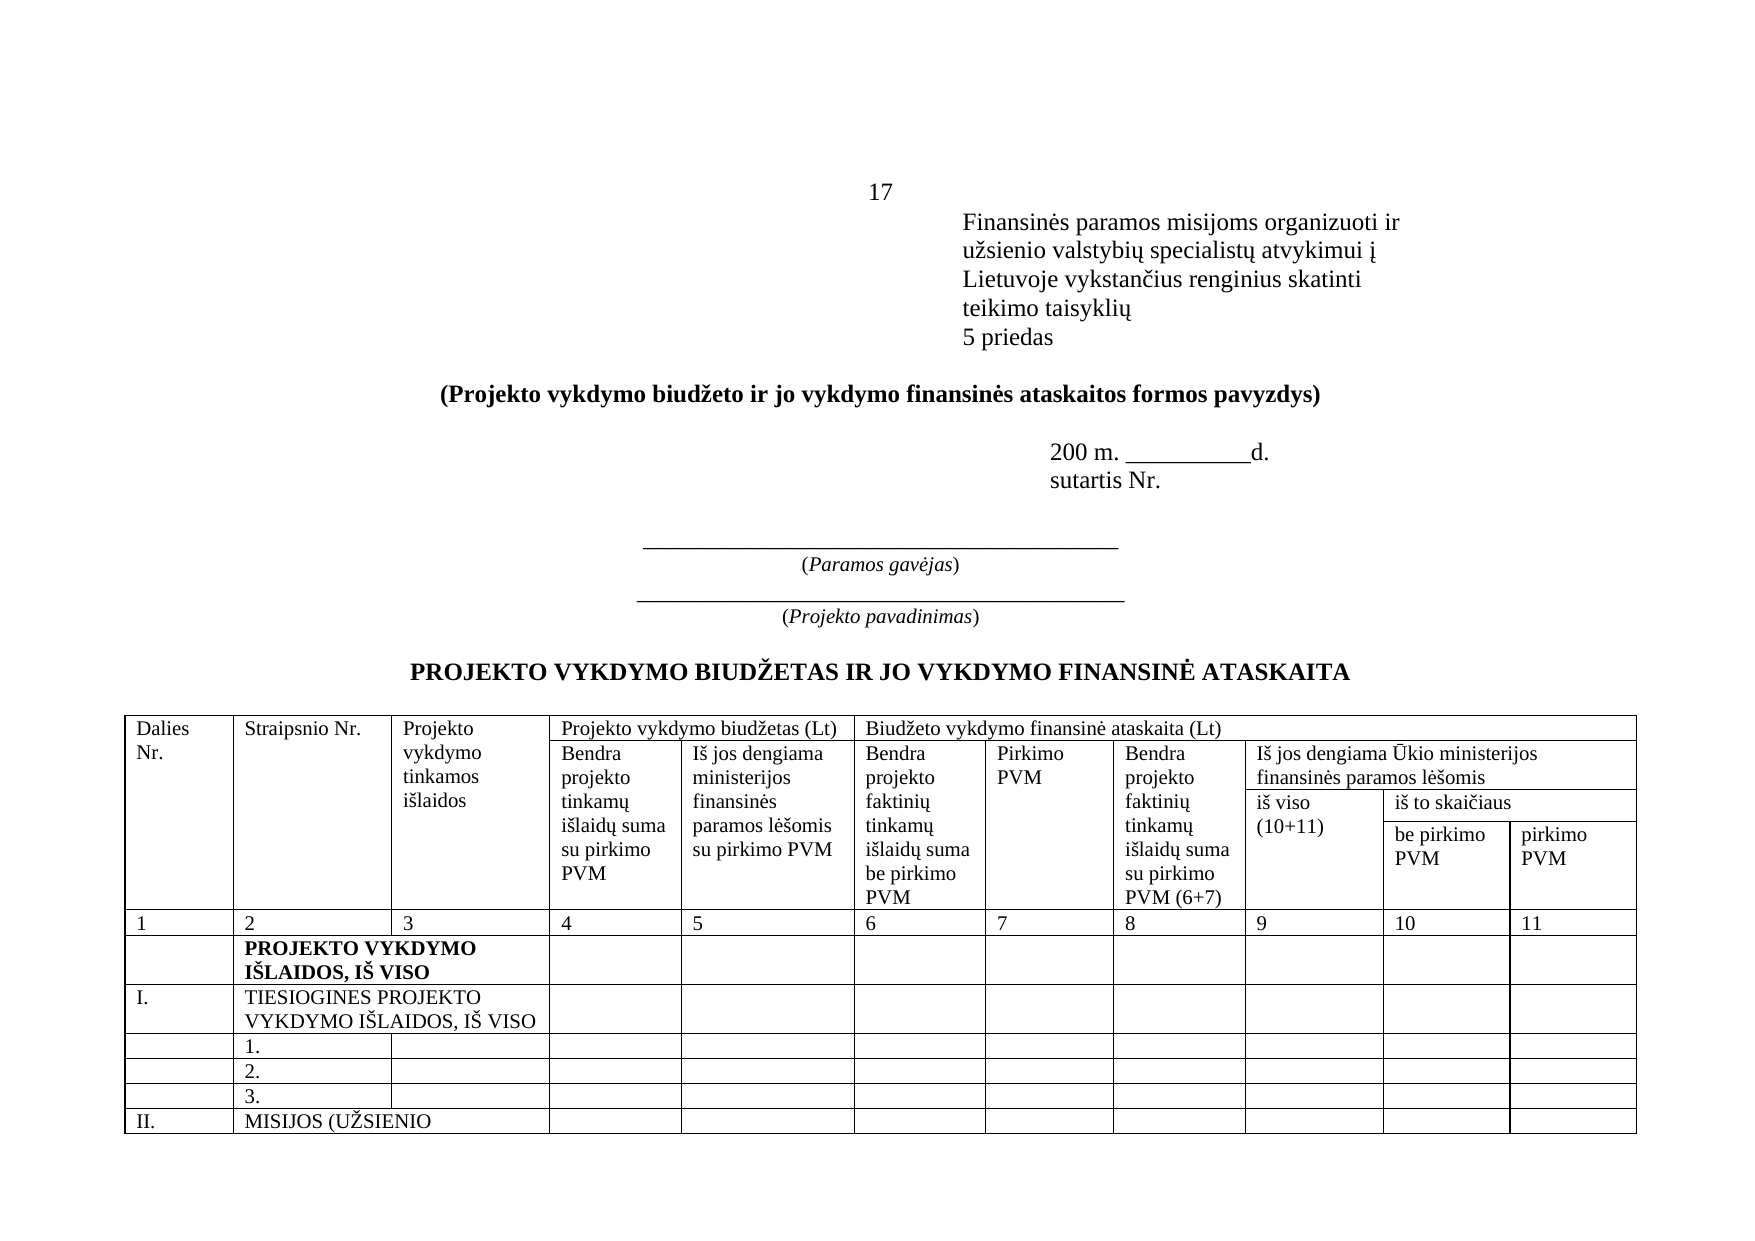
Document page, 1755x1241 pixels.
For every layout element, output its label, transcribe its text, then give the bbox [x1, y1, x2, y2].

table_cell [855, 1084, 985, 1108]
table_cell be pirkimo PVM [1384, 822, 1509, 909]
text PROJEKTO VYKDYMO BIUDŽETAS IR JO VYKDYMO FINANSINĖ ATASKAITA [125, 657, 1636, 686]
table_cell pirkimo PVM [1511, 822, 1636, 909]
table_cell 9 [1246, 910, 1383, 934]
table_cell Iš jos dengiama Ūkio ministerijos finansinės paramos lėšomis [1246, 741, 1636, 789]
table_cell [986, 1059, 1113, 1083]
table_cell [855, 1109, 985, 1133]
table_header Projekto vykdymo biudžetas (Lt) [550, 716, 854, 740]
table_cell [1246, 936, 1383, 984]
table_cell TIESIOGINES PROJEKTO VYKDYMO IŠLAIDOS, IŠ VISO [234, 985, 549, 1033]
table_cell iš to skaičiaus [1384, 790, 1636, 821]
table_cell [682, 1059, 854, 1083]
table_cell [1114, 1084, 1245, 1108]
table_cell [1511, 936, 1636, 984]
table_cell 7 [986, 910, 1113, 934]
table_header Dalies Nr. [126, 716, 233, 909]
table_cell MISIJOS (UŽSIENIO [234, 1109, 549, 1133]
table_cell [1114, 1109, 1245, 1133]
text sutartis Nr. [125, 465, 1636, 494]
table_cell [550, 1059, 681, 1083]
table_cell 11 [1511, 910, 1636, 934]
table_cell PROJEKTO VYKDYMO IŠLAIDOS, IŠ VISO [234, 936, 549, 984]
table_cell [550, 1109, 681, 1133]
table_cell [855, 1059, 985, 1083]
table_cell Bendra projekto faktinių tinkamų išlaidų suma su pirkimo PVM (6+7) [1114, 741, 1245, 909]
table_cell 8 [1114, 910, 1245, 934]
table_cell [126, 1034, 233, 1058]
text teikimo taisyklių [125, 293, 1636, 322]
text 200 m. __________d. [125, 437, 1636, 465]
table_cell [855, 985, 985, 1033]
table_cell [1114, 1034, 1245, 1058]
table_cell [1384, 1084, 1509, 1108]
table_header Straipsnio Nr. [234, 716, 391, 909]
table_cell [392, 1084, 549, 1108]
table_cell II. [126, 1109, 233, 1133]
table_cell 4 [550, 910, 681, 934]
table_cell [855, 1034, 985, 1058]
table_cell 1 [126, 910, 233, 934]
table_cell [986, 1034, 1113, 1058]
table_cell [1511, 1109, 1636, 1133]
table_cell [682, 1034, 854, 1058]
table_cell [682, 985, 854, 1033]
table_cell [1246, 1084, 1383, 1108]
table_cell [392, 1034, 549, 1058]
table_cell [126, 936, 233, 984]
table_cell [1384, 1034, 1509, 1058]
text _______________________________________ [125, 576, 1636, 604]
table_cell [986, 936, 1113, 984]
table_cell [1511, 1034, 1636, 1058]
text Finansinės paramos misijoms organizuoti ir [962, 207, 1636, 235]
table_cell [682, 1084, 854, 1108]
table_cell [1114, 1059, 1245, 1083]
table_cell [1384, 936, 1509, 984]
table_cell [1246, 1109, 1383, 1133]
table_cell [986, 1084, 1113, 1108]
text ______________________________________ [125, 523, 1636, 552]
table_cell Bendra projekto faktinių tinkamų išlaidų suma be pirkimo PVM [855, 741, 985, 909]
table_cell 5 [682, 910, 854, 934]
table_cell [550, 936, 681, 984]
table_cell [392, 1059, 549, 1083]
table_cell [1384, 1059, 1509, 1083]
table_cell Bendra projekto tinkamų išlaidų suma su pirkimo PVM [550, 741, 681, 909]
table_cell [682, 1109, 854, 1133]
table_cell [1384, 1109, 1509, 1133]
table_cell [1246, 1059, 1383, 1083]
table_cell 10 [1384, 910, 1509, 934]
table_cell [126, 1059, 233, 1083]
table_cell [1511, 1084, 1636, 1108]
table_cell [1384, 985, 1509, 1033]
table_cell 2 [234, 910, 391, 934]
text (Projekto pavadinimas) [125, 604, 1636, 628]
table_cell [126, 1084, 233, 1108]
table_cell [1511, 985, 1636, 1033]
table_header Biudžeto vykdymo finansinė ataskaita (Lt) [855, 716, 1636, 740]
table_header Projekto vykdymo tinkamos išlaidos [392, 716, 549, 909]
text (Projekto vykdymo biudžeto ir jo vykdymo finansinės ataskaitos formos pavyzdys) [125, 379, 1636, 408]
text užsienio valstybių specialistų atvykimui į [125, 235, 1636, 264]
table_cell [1114, 936, 1245, 984]
text (Paramos gavėjas) [125, 552, 1636, 576]
table_cell [1511, 1059, 1636, 1083]
table_cell 6 [855, 910, 985, 934]
text 5 priedas [125, 322, 1636, 350]
table_cell [986, 985, 1113, 1033]
table_cell [682, 936, 854, 984]
table_cell 3. [234, 1084, 391, 1108]
table_cell [1246, 1034, 1383, 1058]
table_cell Iš jos dengiama ministerijos finansinės paramos lėšomis su pirkimo PVM [682, 741, 854, 909]
table_cell [550, 985, 681, 1033]
table_cell 3 [392, 910, 549, 934]
table_cell 2. [234, 1059, 391, 1083]
text Lietuvoje vykstančius renginius skatinti [125, 264, 1636, 293]
table_cell [855, 936, 985, 984]
table_cell [550, 1084, 681, 1108]
table_cell Pirkimo PVM [986, 741, 1113, 909]
table_cell [1114, 985, 1245, 1033]
table_cell [986, 1109, 1113, 1133]
table_cell [550, 1034, 681, 1058]
table_cell I. [126, 985, 233, 1033]
table_cell 1. [234, 1034, 391, 1058]
table_cell [1246, 985, 1383, 1033]
table_cell iš viso (10+11) [1246, 790, 1383, 909]
